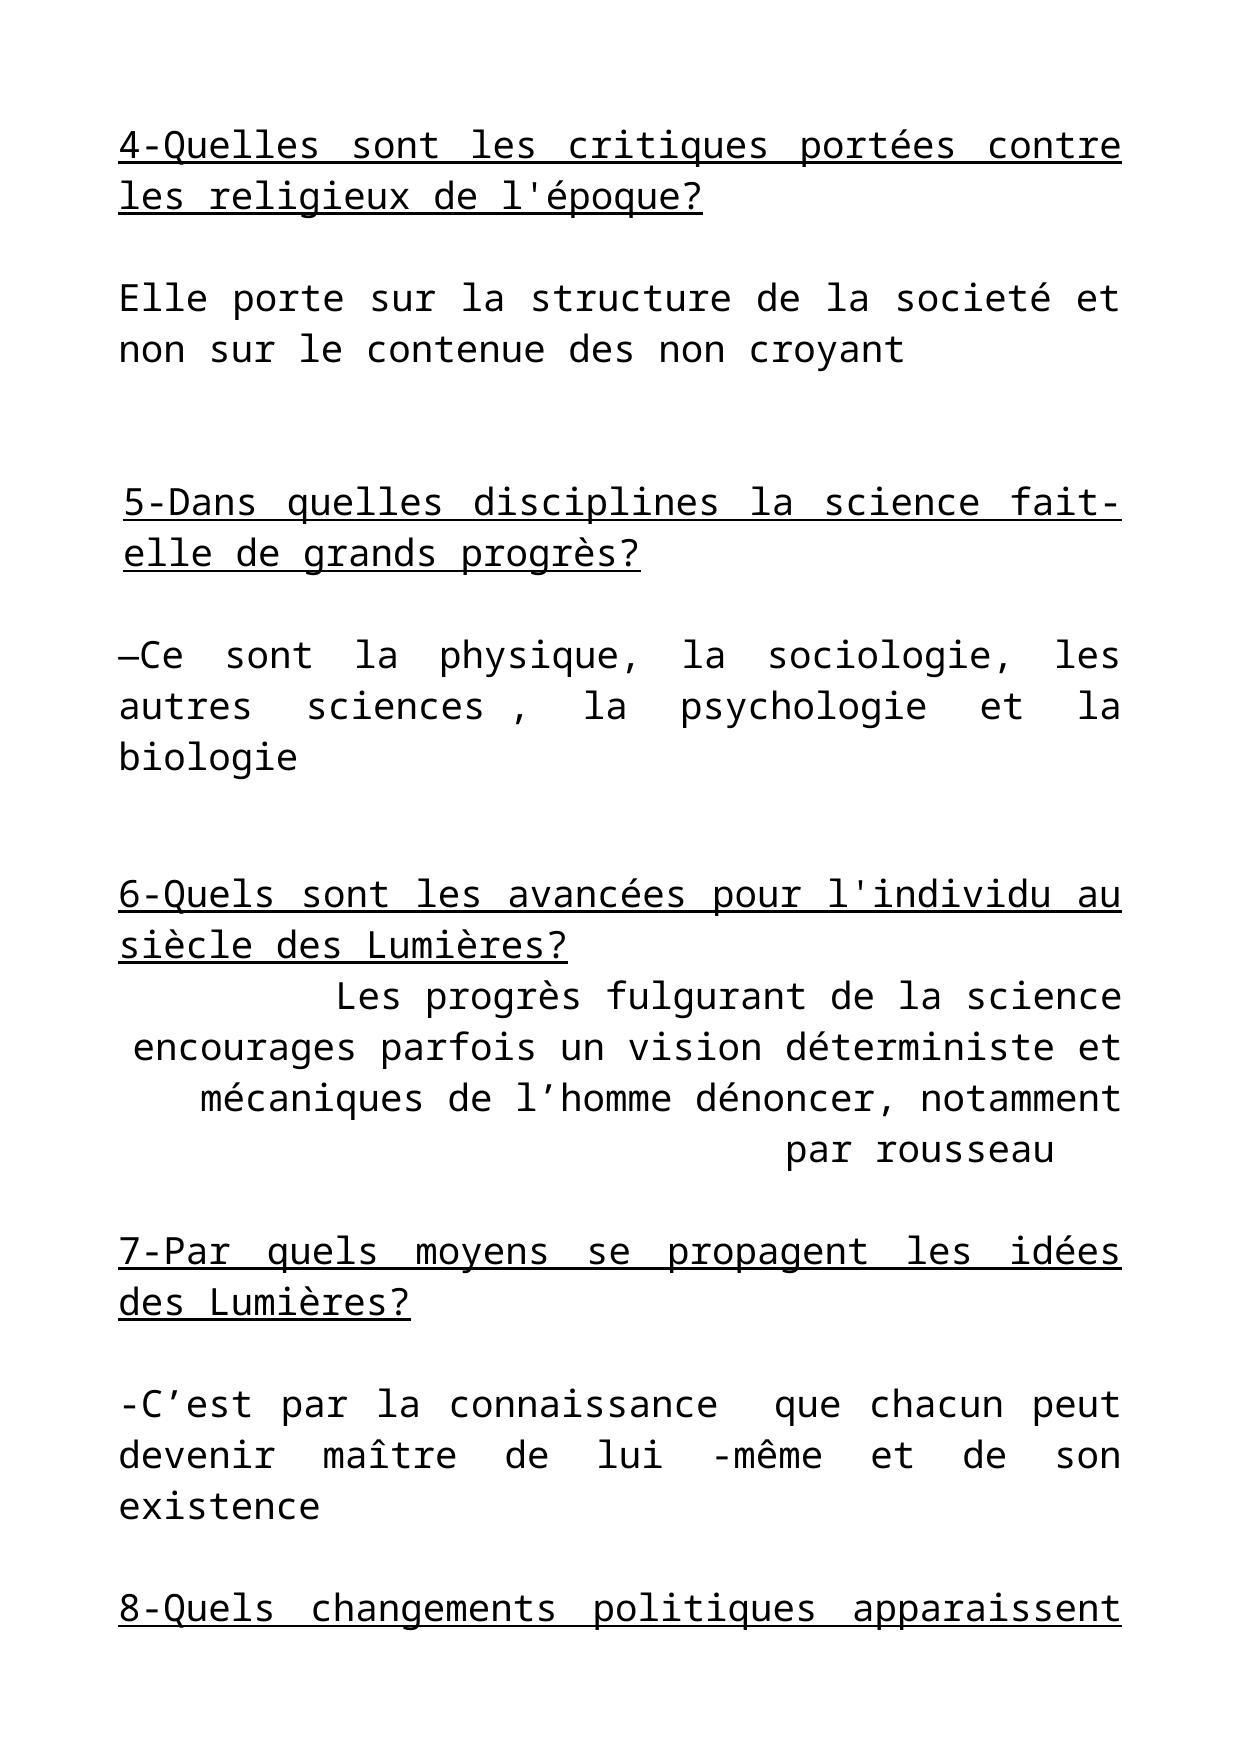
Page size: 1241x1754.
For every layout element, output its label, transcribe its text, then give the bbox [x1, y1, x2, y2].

text les religieux de l'époque? [118, 164, 1122, 220]
text 6-Quels sont les avancées pour l'individu au [118, 867, 1122, 910]
text -C’est par la connaissance que chacun peut devenir maître de lui -même et de son existence [118, 1377, 1122, 1530]
text Les progrès fulgurant de la science encourages parfois un vision déterministe et mécaniques de l’homme dénoncer, notamment par rousseau [118, 969, 1122, 1173]
text elle de grands progrès? [123, 521, 1122, 577]
text des Lumières? [118, 1270, 1122, 1326]
text Elle porte sur la structure de la societé et non sur le contenue des non croyant [118, 271, 1122, 373]
text 7-Par quels moyens se propagent les idées [118, 1224, 1122, 1267]
list Ce sont la physique, la sociologie, les autres sciences , la psychologie et la biologie [118, 628, 1122, 782]
text siècle des Lumières? [118, 913, 1122, 969]
text [118, 1627, 1122, 1632]
text 8-Quels changements politiques apparaissent [118, 1581, 1122, 1625]
text 5-Dans quelles disciplines la science fait- [123, 475, 1122, 519]
text 4-Quelles sont les critiques portées contre [118, 118, 1122, 161]
